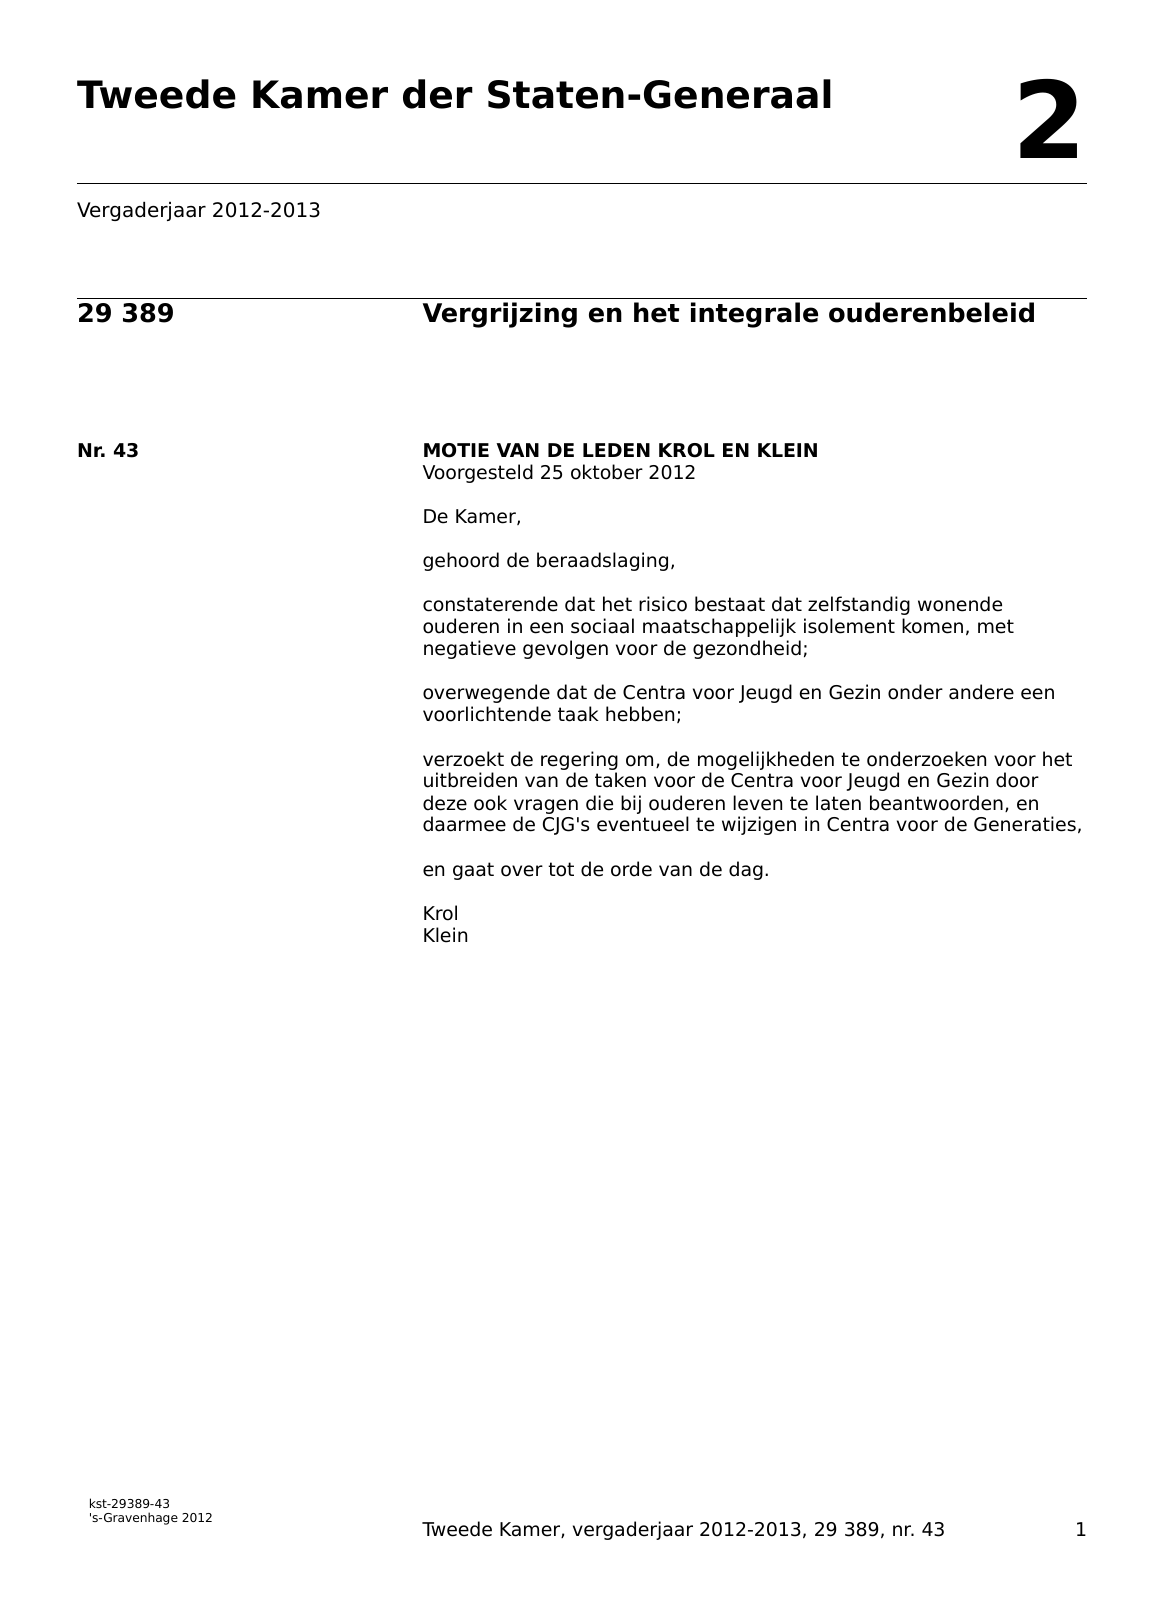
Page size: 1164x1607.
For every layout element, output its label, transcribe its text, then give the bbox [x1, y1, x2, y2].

text constaterende dat het risico bestaat dat zelfstandig wonende ouderen in een sociaal maatschappelijk isolement komen, met negatieve gevolgen voor de gezondheid; [422, 594, 1087, 660]
table_header 2 [886, 59, 1087, 183]
text overwegende dat de Centra voor Jeugd en Gezin onder andere een voorlichtende taak hebben; [422, 682, 1087, 726]
subtitle 29 389 Vergrijzing en het integrale ouderenbeleid [77, 299, 1087, 329]
text Krol [422, 903, 1087, 925]
table_cell Vergaderjaar 2012-2013 [77, 184, 1087, 298]
text 's-Gravenhage 2012 [88, 1511, 323, 1525]
text De Kamer, [422, 506, 1087, 528]
text kst-29389-43 [88, 1497, 323, 1511]
text Klein [422, 925, 1087, 947]
text gehoord de beraadslaging, [422, 550, 1087, 572]
table_header Tweede Kamer der Staten-Generaal [77, 59, 886, 183]
subtitle Nr. 43 MOTIE VAN DE LEDEN KROL EN KLEIN [77, 440, 1087, 462]
text verzoekt de regering om, de mogelijkheden te onderzoeken voor het uitbreiden van de taken voor de Centra voor Jeugd en Gezin door deze ook vragen die bij ouderen leven te laten beantwoorden, en daarmee de CJG's eventueel te wijzigen in Centra voor de Generaties, [422, 748, 1087, 836]
text Voorgesteld 25 oktober 2012 [422, 462, 1087, 484]
text en gaat over tot de orde van de dag. [422, 858, 1087, 881]
